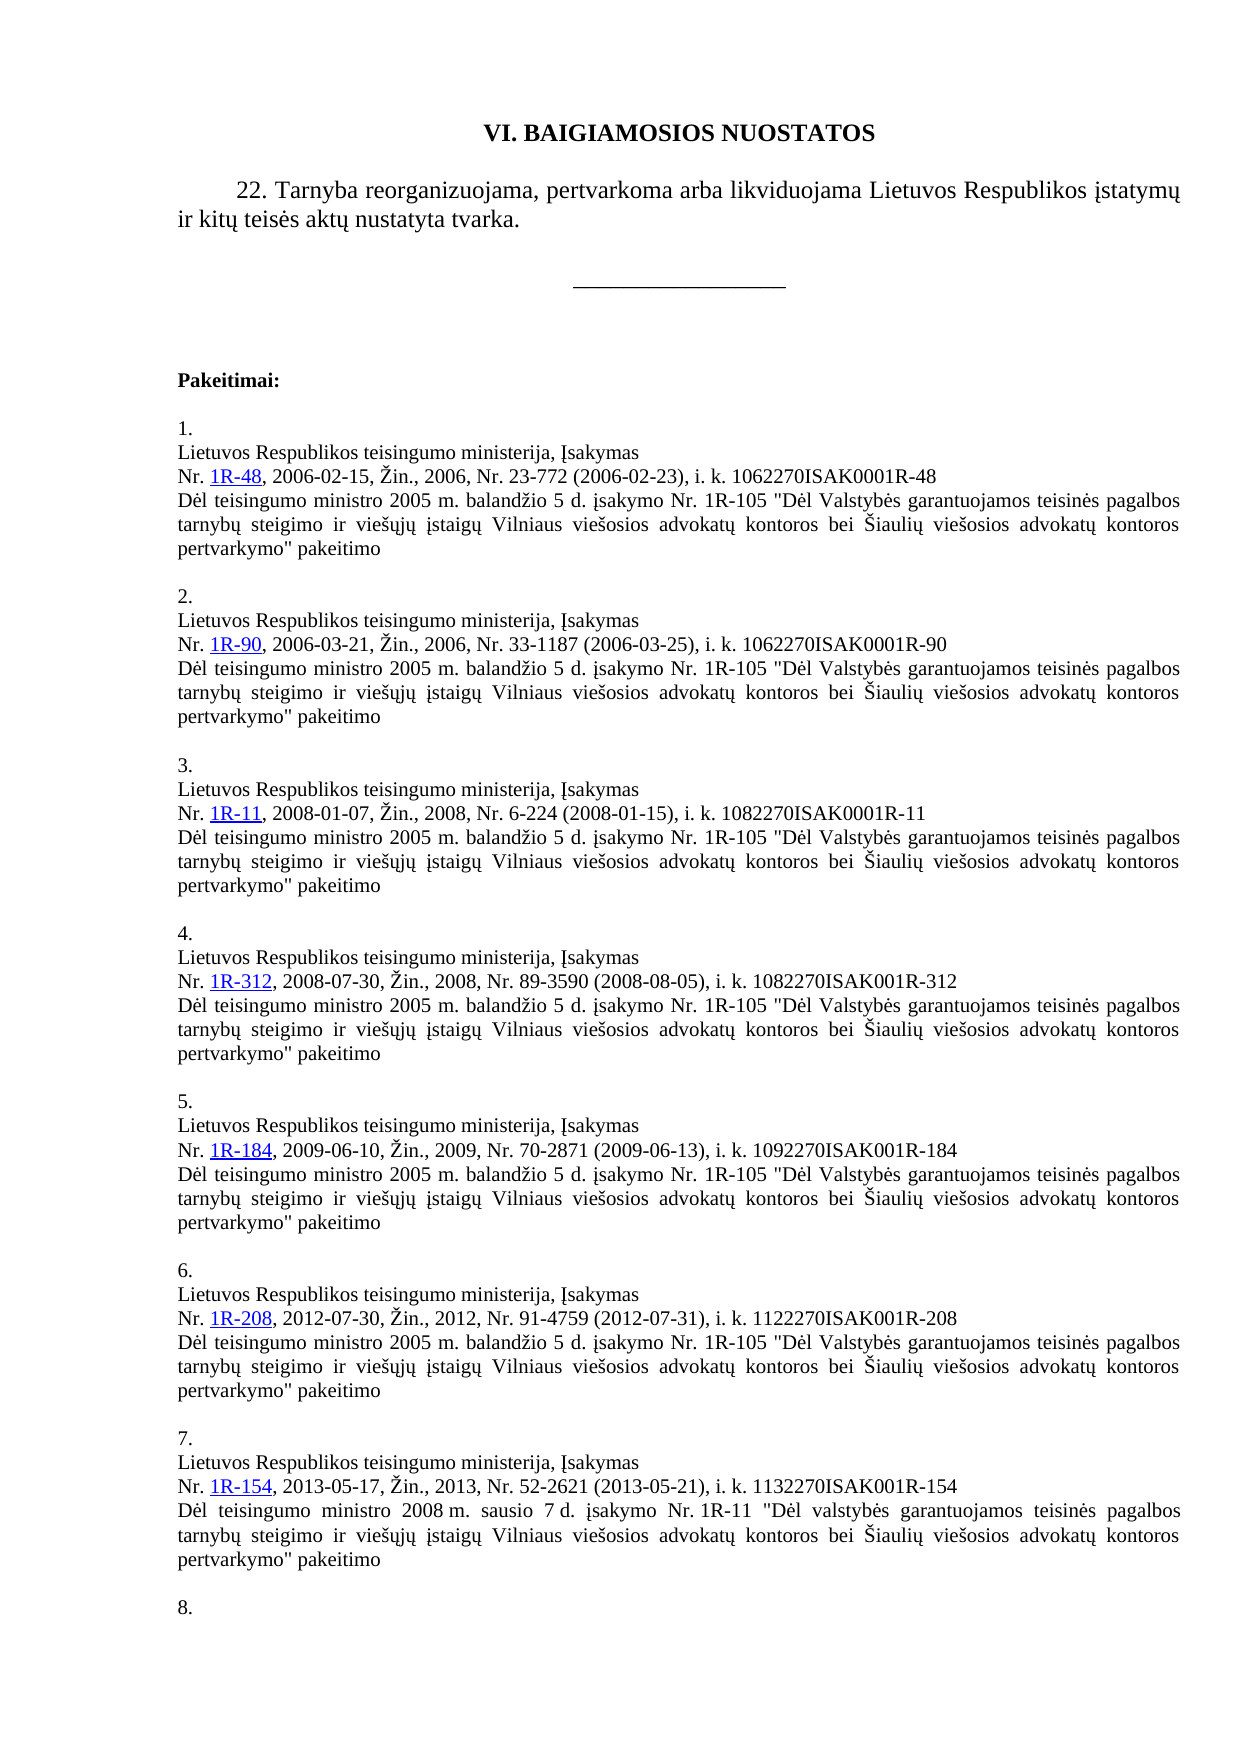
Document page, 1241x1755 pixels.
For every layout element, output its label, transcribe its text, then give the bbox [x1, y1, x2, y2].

text Dėl teisingumo ministro 2005 m. balandžio 5 d. įsakymo Nr. 1R-105 "Dėl Valstybės garantuojamos teisinės pagalbos tarnybų steigimo ir viešųjų įstaigų Vilniaus viešosios advokatų kontoros bei Šiaulių viešosios advokatų kontoros pertvarkymo" pakeitimo [177, 1162, 1181, 1234]
text Lietuvos Respublikos teisingumo ministerija, Įsakymas [177, 1282, 1181, 1306]
text 5. [177, 1089, 1181, 1113]
text 1. [177, 416, 1181, 440]
text 22. Tarnyba reorganizuojama, pertvarkoma arba likviduojama Lietuvos Respublikos įstatymų ir kitų teisės aktų nustatyta tvarka. [177, 176, 1181, 233]
text 4. [177, 921, 1181, 945]
text Dėl teisingumo ministro 2005 m. balandžio 5 d. įsakymo Nr. 1R-105 "Dėl Valstybės garantuojamos teisinės pagalbos tarnybų steigimo ir viešųjų įstaigų Vilniaus viešosios advokatų kontoros bei Šiaulių viešosios advokatų kontoros pertvarkymo" pakeitimo [177, 993, 1181, 1065]
text Nr. 1R-154, 2013-05-17, Žin., 2013, Nr. 52-2621 (2013-05-21), i. k. 1132270ISAK001R-154 [177, 1474, 1181, 1498]
text Nr. 1R-48, 2006-02-15, Žin., 2006, Nr. 23-772 (2006-02-23), i. k. 1062270ISAK0001R-48 [177, 464, 1181, 488]
text Lietuvos Respublikos teisingumo ministerija, Įsakymas [177, 1113, 1181, 1137]
text Nr. 1R-208, 2012-07-30, Žin., 2012, Nr. 91-4759 (2012-07-31), i. k. 1122270ISAK001R-208 [177, 1306, 1181, 1330]
text Dėl teisingumo ministro 2008 m. sausio 7 d. įsakymo Nr. 1R-11 "Dėl valstybės garantuojamos teisinės pagalbos tarnybų steigimo ir viešųjų įstaigų Vilniaus viešosios advokatų kontoros bei Šiaulių viešosios advokatų kontoros pertvarkymo" pakeitimo [177, 1498, 1181, 1571]
text 6. [177, 1258, 1181, 1282]
text Dėl teisingumo ministro 2005 m. balandžio 5 d. įsakymo Nr. 1R-105 "Dėl Valstybės garantuojamos teisinės pagalbos tarnybų steigimo ir viešųjų įstaigų Vilniaus viešosios advokatų kontoros bei Šiaulių viešosios advokatų kontoros pertvarkymo" pakeitimo [177, 825, 1181, 897]
text Nr. 1R-11, 2008-01-07, Žin., 2008, Nr. 6-224 (2008-01-15), i. k. 1082270ISAK0001R-11 [177, 801, 1181, 825]
text Nr. 1R-90, 2006-03-21, Žin., 2006, Nr. 33-1187 (2006-03-25), i. k. 1062270ISAK0001R-90 [177, 632, 1181, 656]
text 3. [177, 752, 1181, 777]
text Pakeitimai: [177, 367, 1181, 392]
text _________________ [177, 262, 1181, 291]
text Lietuvos Respublikos teisingumo ministerija, Įsakymas [177, 1450, 1181, 1474]
text 7. [177, 1426, 1181, 1450]
text 8. [177, 1595, 1181, 1619]
text Dėl teisingumo ministro 2005 m. balandžio 5 d. įsakymo Nr. 1R-105 "Dėl Valstybės garantuojamos teisinės pagalbos tarnybų steigimo ir viešųjų įstaigų Vilniaus viešosios advokatų kontoros bei Šiaulių viešosios advokatų kontoros pertvarkymo" pakeitimo [177, 1330, 1181, 1402]
text VI. BAIGIAMOSIOS NUOSTATOS [177, 118, 1181, 147]
text Nr. 1R-312, 2008-07-30, Žin., 2008, Nr. 89-3590 (2008-08-05), i. k. 1082270ISAK001R-312 [177, 969, 1181, 993]
text Dėl teisingumo ministro 2005 m. balandžio 5 d. įsakymo Nr. 1R-105 "Dėl Valstybės garantuojamos teisinės pagalbos tarnybų steigimo ir viešųjų įstaigų Vilniaus viešosios advokatų kontoros bei Šiaulių viešosios advokatų kontoros pertvarkymo" pakeitimo [177, 488, 1181, 560]
text Lietuvos Respublikos teisingumo ministerija, Įsakymas [177, 945, 1181, 969]
text Nr. 1R-184, 2009-06-10, Žin., 2009, Nr. 70-2871 (2009-06-13), i. k. 1092270ISAK001R-184 [177, 1137, 1181, 1162]
text Dėl teisingumo ministro 2005 m. balandžio 5 d. įsakymo Nr. 1R-105 "Dėl Valstybės garantuojamos teisinės pagalbos tarnybų steigimo ir viešųjų įstaigų Vilniaus viešosios advokatų kontoros bei Šiaulių viešosios advokatų kontoros pertvarkymo" pakeitimo [177, 656, 1181, 728]
text Lietuvos Respublikos teisingumo ministerija, Įsakymas [177, 440, 1181, 464]
text Lietuvos Respublikos teisingumo ministerija, Įsakymas [177, 608, 1181, 632]
text 2. [177, 584, 1181, 608]
text Lietuvos Respublikos teisingumo ministerija, Įsakymas [177, 777, 1181, 801]
